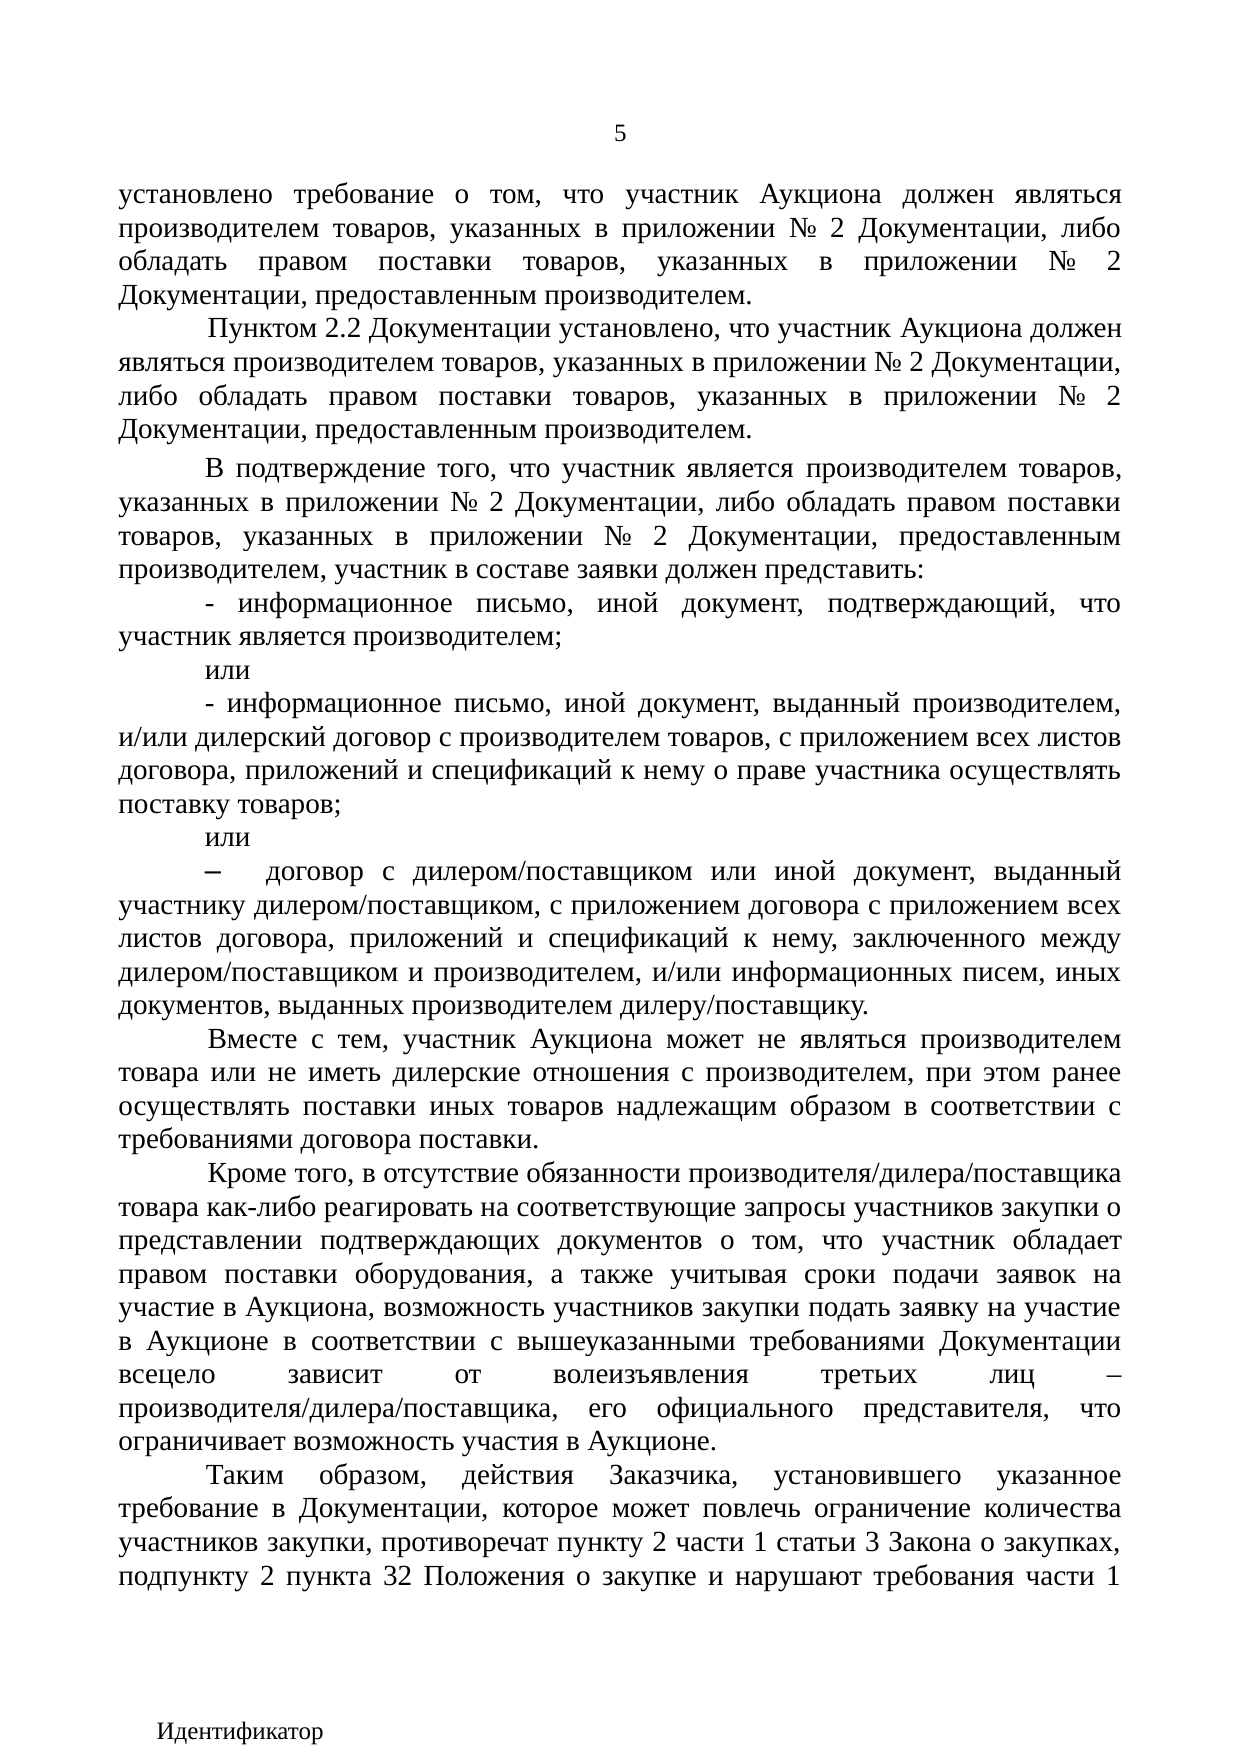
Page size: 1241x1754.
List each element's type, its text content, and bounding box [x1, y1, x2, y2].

text Таким образом, действия Заказчика, установившего указанное требование в Документации, которое может повлечь ограничение количества участников закупки, противоречат пункту 2 части 1 статьи 3 Закона о закупках, подпункту 2 пункта 32 Положения о закупке и нарушают требования части 1 [118, 1457, 1122, 1591]
text Пунктом 2.2 Документации установлено, что участник Аукциона должен являться производителем товаров, указанных в приложении № 2 Документации, либо обладать правом поставки товаров, указанных в приложении № 2 Документации, предоставленным производителем. [118, 311, 1122, 445]
text или [118, 652, 1122, 685]
text или [118, 819, 1122, 853]
text - информационное письмо, иной документ, подтверждающий, что участник является производителем; [118, 585, 1122, 652]
text Кроме того, в отсутствие обязанности производителя/дилера/поставщика товара как-либо реагировать на соответствующие запросы участников закупки о представлении подтверждающих документов о том, что участник обладает правом поставки оборудования, а также учитывая сроки подачи заявок на участие в Аукциона, возможность участников закупки подать заявку на участие в Аукционе в соответствии с вышеуказанными требованиями Документации всецело зависит от волеизъявления третьих лиц – производителя/дилера/поставщика, его официального представителя, что ограничивает возможность участия в Аукционе. [118, 1155, 1122, 1457]
text - информационное письмо, иной документ, выданный производителем, и/или дилерский договор с производителем товаров, с приложением всех листов договора, приложений и спецификаций к нему о праве участника осуществлять поставку товаров; [118, 685, 1122, 819]
text В подтверждение того, что участник является производителем товаров, указанных в приложении № 2 Документации, либо обладать правом поставки товаров, указанных в приложении № 2 Документации, предоставленным производителем, участник в составе заявки должен представить: [118, 451, 1122, 585]
list договор с дилером/поставщиком или иной документ, выданный участнику дилером/поставщиком, с приложением договора с приложением всех листов договора, приложений и спецификаций к нему, заключенного между дилером/поставщиком и производителем, и/или информационных писем, иных документов, выданных производителем дилеру/поставщику. [118, 853, 1122, 1021]
text установлено требование о том, что участник Аукциона должен являться производителем товаров, указанных в приложении № 2 Документации, либо обладать правом поставки товаров, указанных в приложении № 2 Документации, предоставленным производителем. [118, 176, 1122, 311]
text Вместе с тем, участник Аукциона может не являться производителем товара или не иметь дилерские отношения с производителем, при этом ранее осуществлять поставки иных товаров надлежащим образом в соответствии с требованиями договора поставки. [118, 1021, 1122, 1155]
